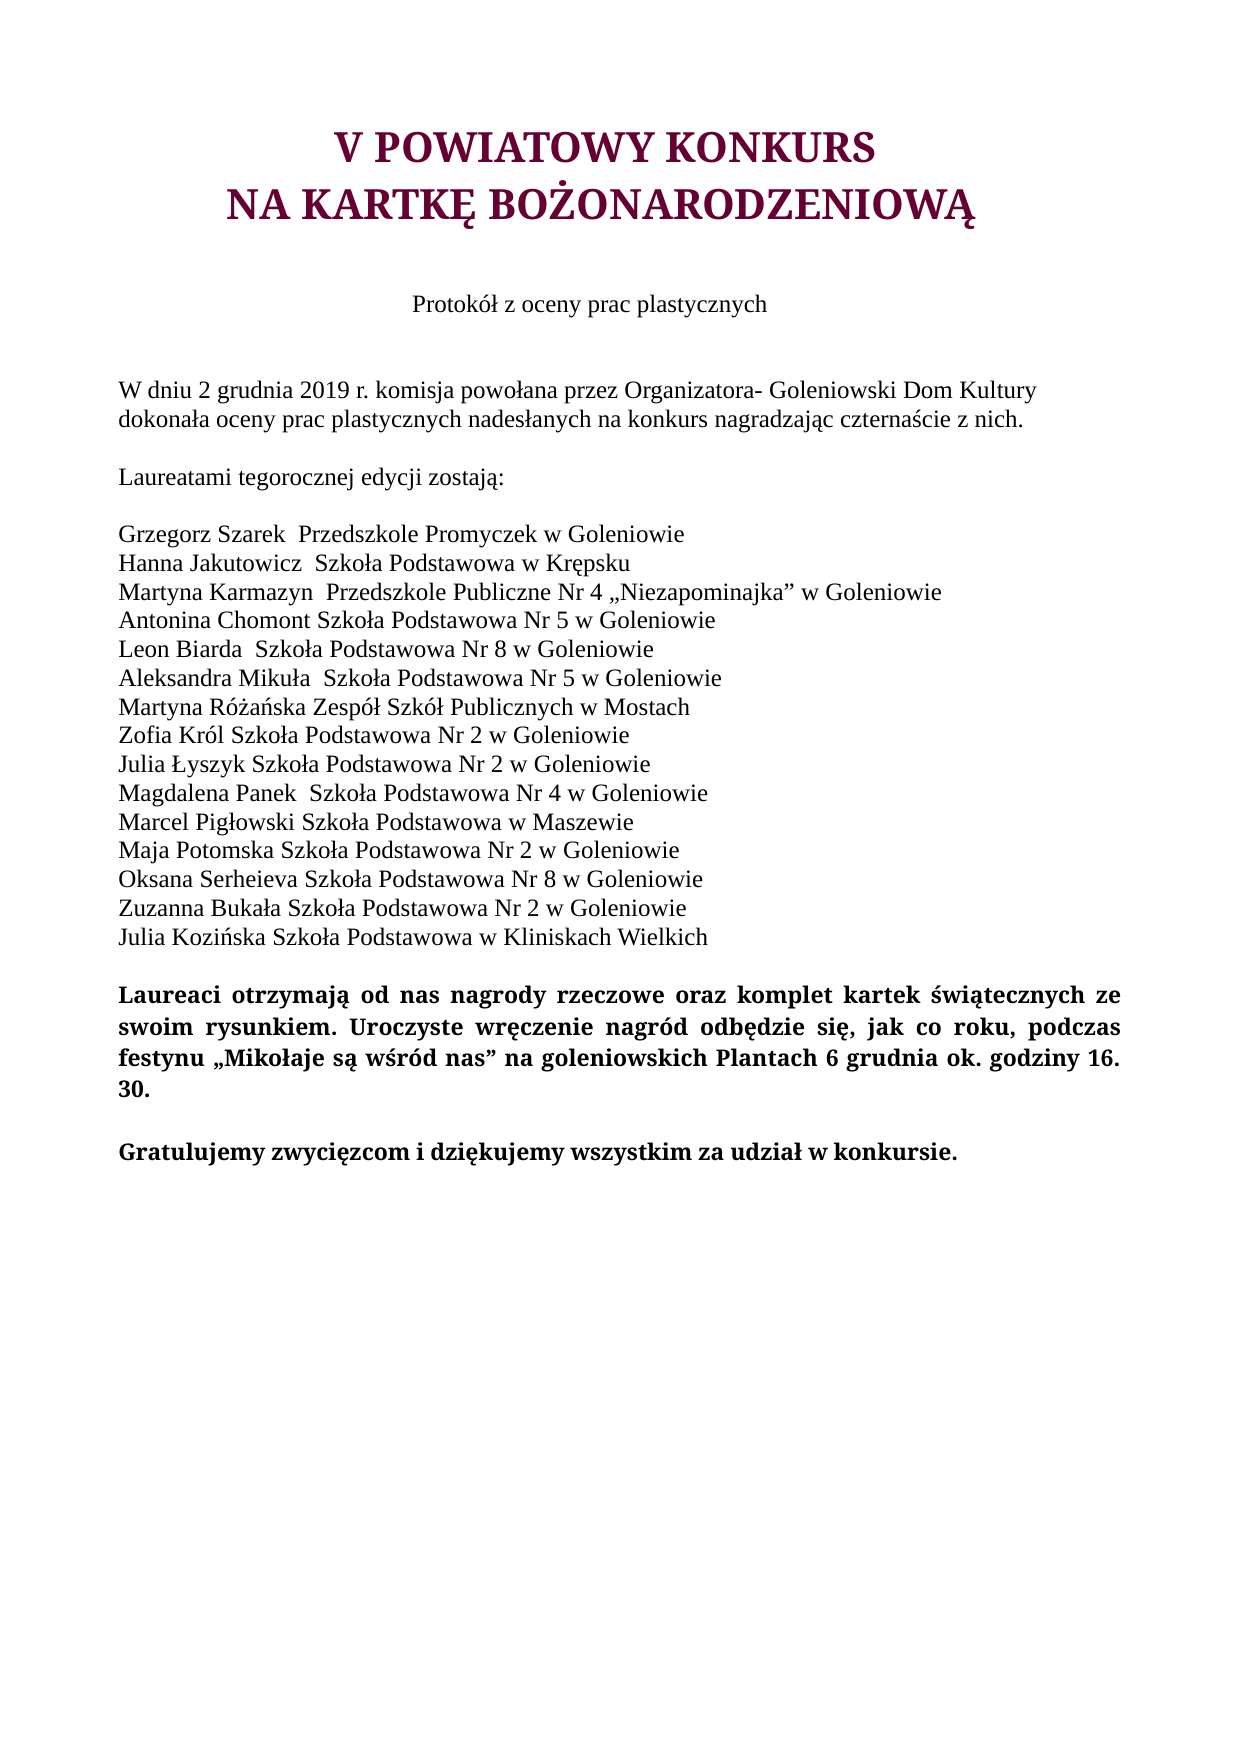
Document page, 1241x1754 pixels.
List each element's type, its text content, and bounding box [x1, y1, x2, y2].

text Gratulujemy zwycięzcom i dziękujemy wszystkim za udział w konkursie. [118, 1135, 1122, 1167]
text Martyna Karmazyn Przedszkole Publiczne Nr 4 „Niezapominajka” w Goleniowie [118, 577, 1122, 605]
text Martyna Różańska Zespół Szkół Publicznych w Mostach [118, 692, 1122, 720]
text V POWIATOWY KONKURS [118, 118, 1122, 175]
text Leon Biarda Szkoła Podstawowa Nr 8 w Goleniowie [118, 634, 1122, 663]
text W dniu 2 grudnia 2019 r. komisja powołana przez Organizatora- Goleniowski Dom Kultury dokonała oceny prac plastycznych nadesłanych na konkurs nagradzając czternaście z nich. [118, 375, 1122, 433]
text Julia Kozińska Szkoła Podstawowa w Kliniskach Wielkich [118, 922, 1122, 950]
text Marcel Pigłowski Szkoła Podstawowa w Maszewie [118, 807, 1122, 835]
text Grzegorz Szarek Przedszkole Promyczek w Goleniowie [118, 519, 1122, 548]
text Maja Potomska Szkoła Podstawowa Nr 2 w Goleniowie [118, 835, 1122, 864]
text Julia Łyszyk Szkoła Podstawowa Nr 2 w Goleniowie [118, 749, 1122, 778]
text Protokół z oceny prac plastycznych [118, 289, 1122, 318]
text Magdalena Panek Szkoła Podstawowa Nr 4 w Goleniowie [118, 778, 1122, 807]
text Zofia Król Szkoła Podstawowa Nr 2 w Goleniowie [118, 720, 1122, 749]
text Laureaci otrzymają od nas nagrody rzeczowe oraz komplet kartek świątecznych ze swoim rysunkiem. Uroczyste wręczenie nagród odbędzie się, jak co roku, podczas festynu „Mikołaje są wśród nas” na goleniowskich Plantach 6 grudnia ok. godziny 16. 30. [118, 979, 1122, 1104]
text Zuzanna Bukała Szkoła Podstawowa Nr 2 w Goleniowie [118, 893, 1122, 922]
text Aleksandra Mikuła Szkoła Podstawowa Nr 5 w Goleniowie [118, 663, 1122, 692]
text Oksana Serheieva Szkoła Podstawowa Nr 8 w Goleniowie [118, 864, 1122, 893]
text Antonina Chomont Szkoła Podstawowa Nr 5 w Goleniowie [118, 605, 1122, 634]
text Laureatami tegorocznej edycji zostają: [118, 462, 1122, 490]
text Hanna Jakutowicz Szkoła Podstawowa w Krępsku [118, 548, 1122, 577]
text NA KARTKĘ BOŻONARODZENIOWĄ [118, 175, 1122, 232]
